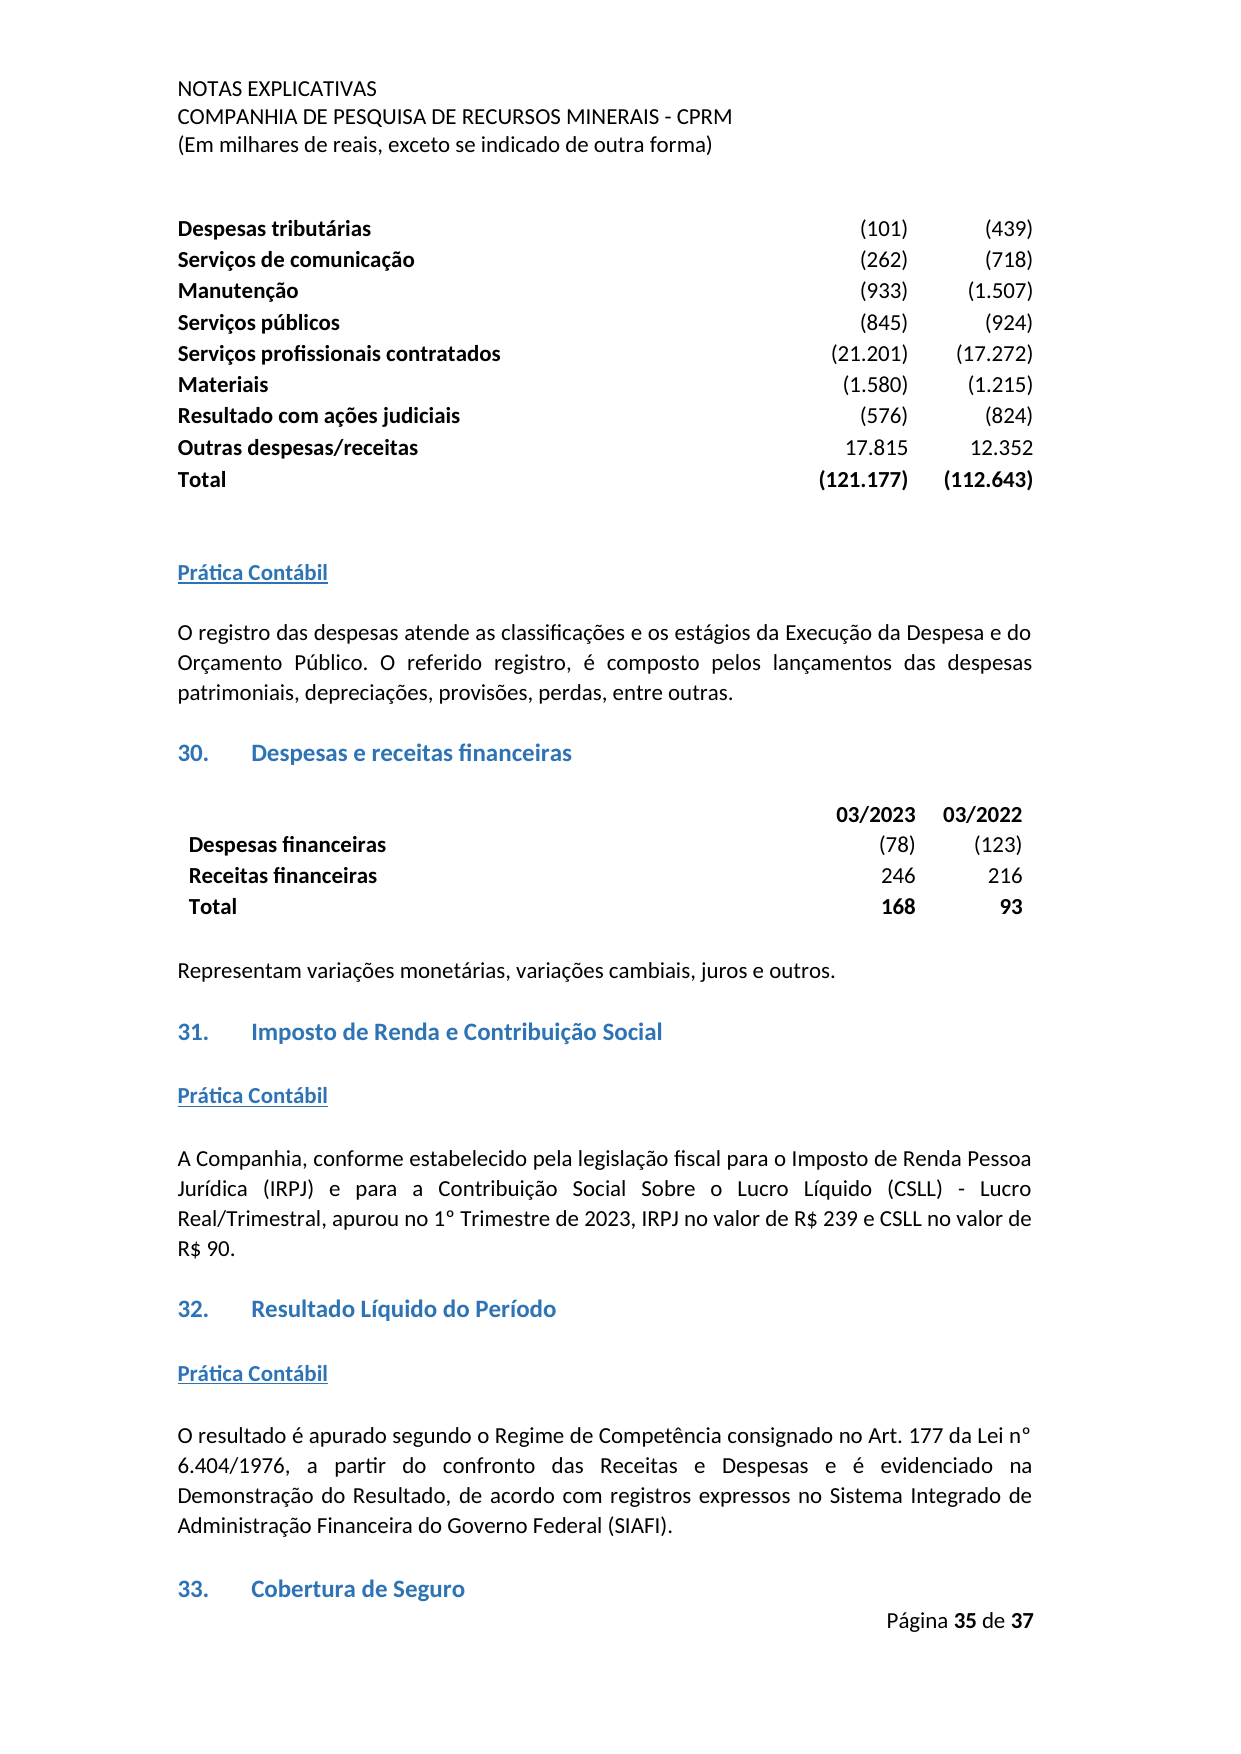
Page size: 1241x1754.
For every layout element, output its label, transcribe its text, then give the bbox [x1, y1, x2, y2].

list Resultado Líquido do Período [177, 1293, 1034, 1324]
list Cobertura de Seguro [177, 1573, 1034, 1604]
text Prática Contábil [177, 1082, 1034, 1109]
list Despesas e receitas financeiras [177, 737, 1034, 768]
table_header [177, 800, 814, 830]
table_cell Outras despesas/receitas [166, 433, 793, 466]
table_cell (933) [793, 276, 919, 308]
table_cell (824) [920, 401, 1044, 433]
text O resultado é apurado segundo o Regime de Competência consignado no Art. 177 da Lei nº 6.404/1976, a partir do confronto das Receitas e Despesas e é evidenciado na Demonstração do Resultado, de acordo com registros expressos no Sistema Integrado de Administração Financeira do Governo Federal (SIAFI). [177, 1421, 1034, 1539]
table_cell Serviços públicos [166, 308, 793, 339]
list Imposto de Renda e Contribuição Social [177, 1016, 1034, 1047]
table_cell 216 [927, 861, 1034, 892]
table_cell 246 [814, 861, 927, 892]
table_cell (1.215) [920, 370, 1044, 401]
table_cell Materiais [166, 370, 793, 401]
table_cell Serviços profissionais contratados [166, 339, 793, 370]
table_cell Serviços de comunicação [166, 245, 793, 276]
text A Companhia, conforme estabelecido pela legislação fiscal para o Imposto de Renda Pessoa Jurídica (IRPJ) e para a Contribuição Social Sobre o Lucro Líquido (CSLL) - Lucro Real/Trimestral, apurou no 1º Trimestre de 2023, IRPJ no valor de R$ 239 e CSLL no valor de R$ 90. [177, 1144, 1034, 1262]
table_cell Manutenção [166, 276, 793, 308]
table_cell (101) [793, 214, 919, 245]
table_cell (262) [793, 245, 919, 276]
table_cell 93 [927, 892, 1034, 927]
table_cell (21.201) [793, 339, 919, 370]
table_cell Despesas tributárias [166, 214, 793, 245]
table_cell Despesas financeiras [177, 830, 814, 861]
table_cell (924) [920, 308, 1044, 339]
table_cell (718) [920, 245, 1044, 276]
table_cell (1.580) [793, 370, 919, 401]
table_cell 17.815 [793, 433, 919, 466]
text Prática Contábil [177, 1359, 1034, 1387]
table_cell (17.272) [920, 339, 1044, 370]
table_cell (123) [927, 830, 1034, 861]
table_cell Receitas financeiras [177, 861, 814, 892]
table_cell (845) [793, 308, 919, 339]
text Representam variações monetárias, variações cambiais, juros e outros. [177, 957, 1034, 984]
table_cell Total [177, 892, 814, 927]
table_cell (576) [793, 401, 919, 433]
table_cell (439) [920, 214, 1044, 245]
table_header 03/2022 [927, 800, 1034, 830]
table_cell (121.177) [793, 466, 919, 498]
table_cell (1.507) [920, 276, 1044, 308]
table_cell Resultado com ações judiciais [166, 401, 793, 433]
table_cell 168 [814, 892, 927, 927]
table_cell Total [166, 466, 793, 498]
table_header 03/2023 [814, 800, 927, 830]
text O registro das despesas atende as classificações e os estágios da Execução da Despesa e do Orçamento Público. O referido registro, é composto pelos lançamentos das despesas patrimoniais, depreciações, provisões, perdas, entre outras. [177, 618, 1034, 706]
table_cell (112.643) [920, 466, 1044, 498]
table_cell 12.352 [920, 433, 1044, 466]
text Prática Contábil [177, 558, 1034, 586]
table_cell (78) [814, 830, 927, 861]
